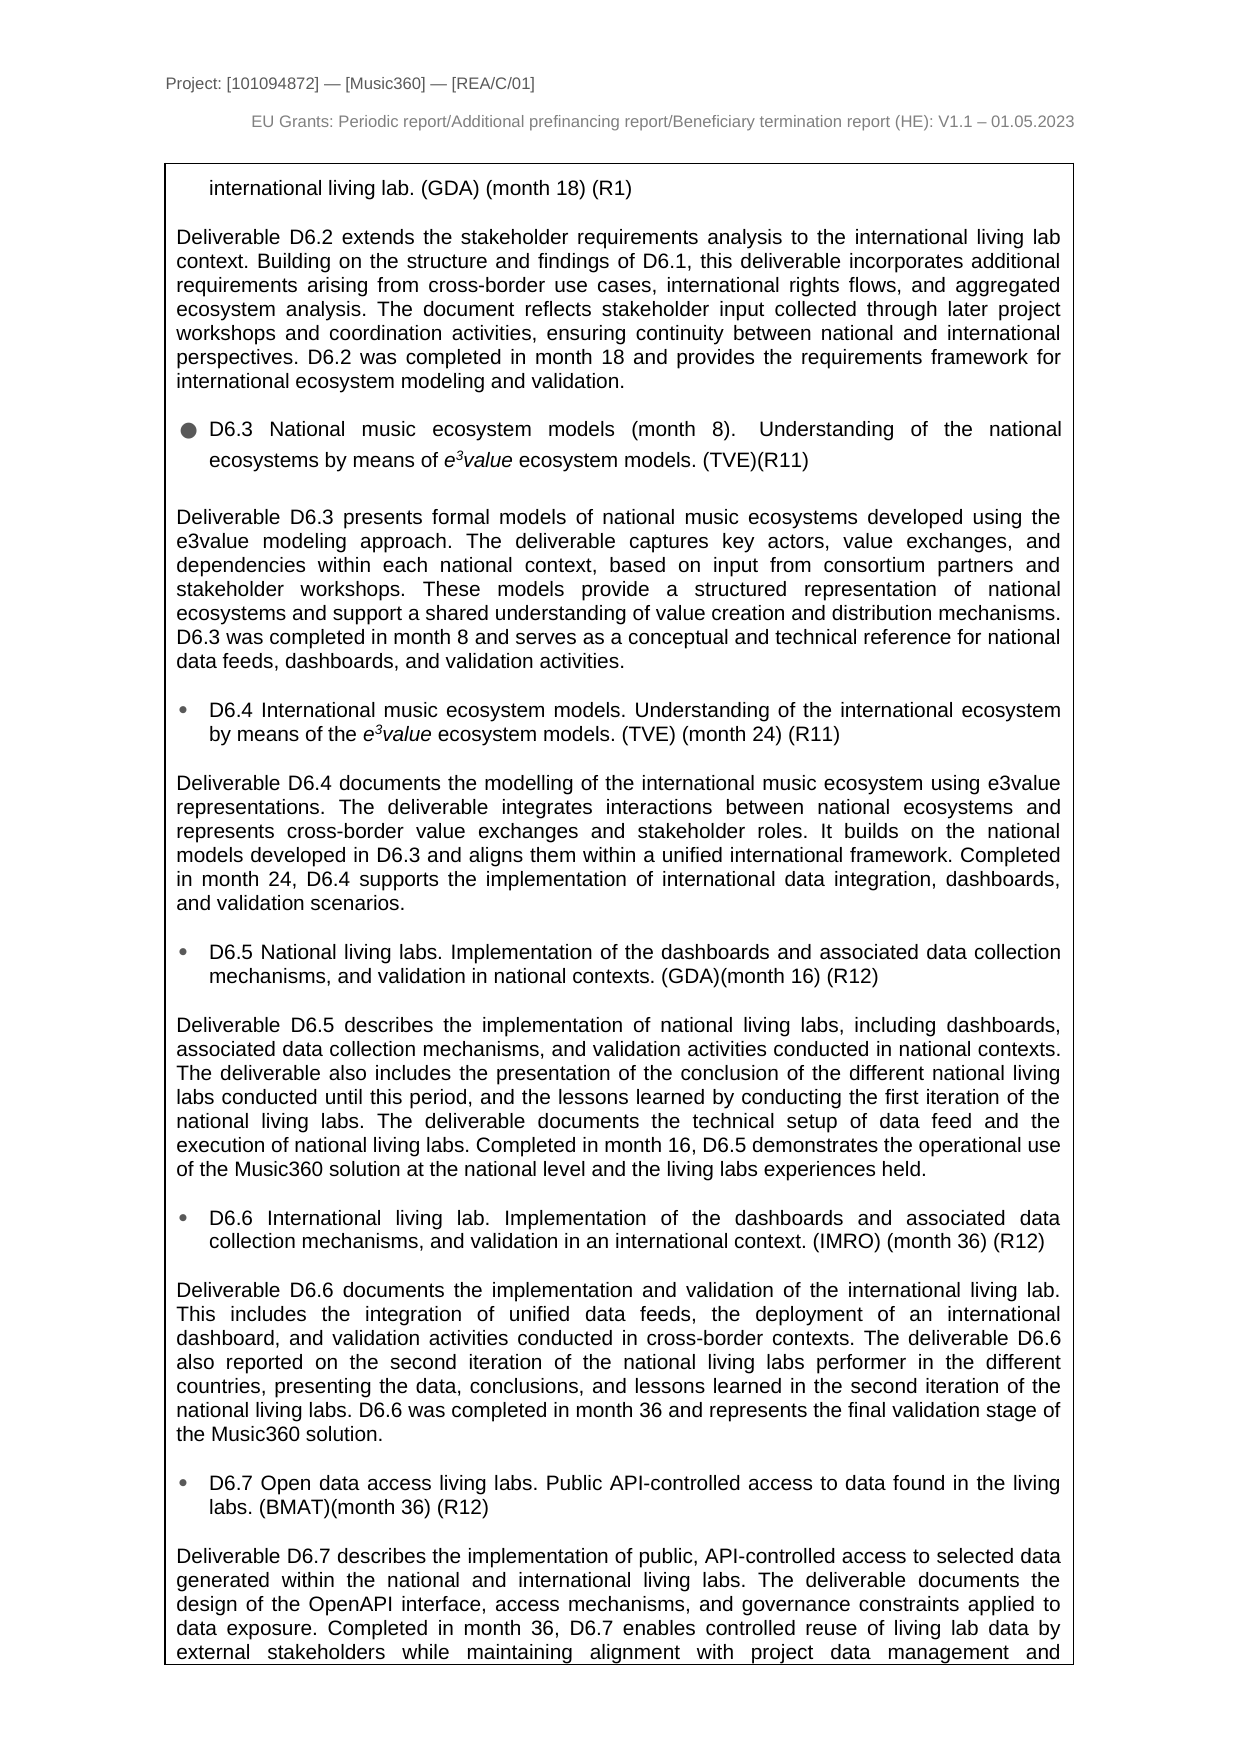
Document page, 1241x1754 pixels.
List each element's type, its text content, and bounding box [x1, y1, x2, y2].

table_header Description of work progress This work package is about a series of experiments in Finland, the Netherlands, Ireland, Spain, and Portugal. Tasks T6.1a/b Eliciting stakeholder needs for the understanding of music (Q6.1) (Lead: IMRO/GDA; participants: TVE, SENA, BUMA, GTM, IMRO, Aepo-Artis). This refers to D6.1, and D6.2. Task T6.1 addressed the elicitation of stakeholder needs related to the value of music, covering both national and international perspectives. Task 6.1a was implemented through a workshop with physical attendance, co-located with the project kick-off event (WS1), enabling structured engagement with representatives of collective management organizations and related stakeholders. Task 6.1b was carried out through a second workshop, co-located with a later consortium event (WS5), to refine and extend the initial requirements, with particular attention to cross-border and international aspects. The outcomes of these activities informed Deliverables D6.1 and D6.2, which document stakeholder requirements for national and international living labs, respectively. T6.2 Modeling national ecosystems (Q6.2) (Lead: TVE; participants: SENA, BUMA, GDA, GTM, IMRO). This leads to D6.3. Task 6.2 focused on the modeling of national music ecosystems in participating countries. A workshop with physical attendance (WS2) was organized to support a shared understanding of national value networks, actors, exchanges, and dependencies. Consortium partners contributed domain-specific knowledge to identify relevant stakeholders, rights flows, data sources, and interactions within each national context. The work resulted in structured ecosystem representations that served as the conceptual basis for subsequent technical implementation and validation activities and directly contributed to Deliverable D6.3. T6.3 Expressing national ecosystems in ecosystem modeler (Q6.2) (Lead: TVE) Building on the conceptual models developed in Task 6.2, Task 6.3 translated national music ecosystems into formal representations using the ecosystem modeling tool. This work involved encoding actors, value exchanges, and relationships. The resulting models enabled comparison across national contexts and provided a stable reference for data integration, dashboard design, and validation activities in later tasks. T6.4 Defining national field validators. This also includes the recruitment of music rights users and owners who participate. (Q6.2) (Lead: GDA; participants: SENA, BUMA, GTM, IMRO). This task requires a workshop with physical presence (WS2). Task 6.4 established the framework for national field validation by defining validation scenarios and recruiting participating music rights users and rights holders. This task included a workshop with physical presence (WS2), organized jointly with ecosystem modeling activities, to align validation objectives with national ecosystem characteristics. Participants were selected to reflect different roles within the music value chain, ensuring that validation activities addressed practical use cases relevant to the Music360 solution. T6.5 Designing and implementing national data feeds (Q6.2) (Lead: GDA; participants: SENA, BUMA, GTM, BMAT, UPV, VU, IMRO) Task 6.5 addressed the design and implementation of national data feeds required to support the Music360 dashboards and living labs activities. Partners collaborated to identify relevant data sources, define data structures, and implement data ingestion pipelines aligned with national ecosystem models. The work ensured interoperability between heterogeneous data sources and established the technical foundation for national living lab demonstrators by enabling consistent data collection and processing. T6.6 Designing and implementing national Dashboards (Q6.2) (Lead: BMAT; participants: VU, UPV). Task 6.6 focused on the design and implementation of dashboards supporting the national living labs. A physical workshop (WS3) was held to align dashboard requirements with stakeholder needs and available data feeds. The dashboards were implemented to visualize key indicators derived from national ecosystem models and data streams, supporting exploration and analysis by field validators. This task complemented data feed implementation and contributed to the overall national demonstrator. T6.7 Validating the Music360 solution in the national fields (Q6.2) (Lead: GDA; participants: SENA, BUMA, GTM, BMAT, UPV, VU, IMRO). Tasks T6.4, T6.5, T6.6, and T6.7 result in demonstrator D 6.5 Task 6.7 carried out the validation of the Music360 solution in national contexts using the implemented dashboards and data feeds. Validation activities involved field validators identified in Task 6.4 and were conducted in collaboration with technical and domain partners. Feedback from these activities was collected to assess the alignment between stakeholder needs, ecosystem models, and technical implementations. Tasks T6.4, T6.5, T6.6, and T6.7 together resulted in the national living lab demonstrator documented in Deliverable D6.5. T6.8 Modeling international ecosystem (Q6.3) (Lead: TVE; participants: SENA, BUMA, GDA, GTM, IMRO). This leads to D6.4. Task 6.8 extended ecosystem modeling activities to the international level, focusing on cross-border interactions and aggregated value flows. A workshop with physical attendance (WS5) supported the identification of international actors, relationships between national ecosystems, and shared dependencies. This work resulted in a coherent international ecosystem model capturing interactions beyond national boundaries and formed the basis for Deliverable D6.4. T6.9 Expressing international ecosystem in ecosystem modeler (Q6.3) (Lead: TVE) Task 6.9 translated the international ecosystem model developed in Task 6.8 into the ecosystem modeling tool. T6.10 Defining international field validator. This also includes the recruitment of music rights users and owners who participate. (Q6.3) (Lead: GDA; participants: SENA, BUMA, GTM, IMRO). This task requires a workshop with physical presence (WS6). Task 6.10 defined the international field validation framework, including the recruitment of music rights users and rights holders operating in cross-border contexts. A workshop with physical presence (WS6) was organized to align validation scenarios with international ecosystem characteristics and technical constraints. This task ensured continuity between national and international validation activities and prepared the ground for integrated testing of the Music360 solution. T6.11 Unifying national data feeds (Q6.3). In this task, the resulting demonstrators (D 6.5) will be changed to be useful in an international context (Lead: GDA; participants: SENA, BUMA, GTM, BMAT, UPV, VU, IMRO) Task 6.11 focused on adapting and unifying national data feeds to support the use cases. Existing national demonstrators were modified to ensure consistency, comparability, and interoperability across countries. This work enabled aggregated analysis and cross-border visualization by aligning data definitions, processing logic, and interfaces, thereby extending the applicability of Deliverable D6.5 to an international context. T6.12 Designing and implementing international Dashboard (Q6.3) (Lead: BMAT; participants: VU, UPV). This task requires a physical workshop (WS5). Task 6.12 addressed the design and implementation of a dashboard for the living labs. A physical workshop (WS5) was held to align dashboard functionality with international validation requirements and unified data feeds. The dashboard provided access to indicators derived from the international ecosystem model and enabled analysis across multiple national contexts. T6.13 Validating the Music360 solution in the international field (Q6.3) (Lead: IMRO; participants: SENA, BUMA, GTM, BMAT, UPV, VU, GDA). Task 6.13 validated the Music360 solution in an international context through a physical integration workshop (WS6). Validation activities involved international field validators and focused on the integrated operation of ecosystem models, data feeds, and dashboards. Feedback collected during this task informed the assessment of system behavior in cross-border scenarios and led to the international living lab demonstrator documented in Deliverable D6.6. T6.14 Public OpenAPI access to living lab data. (Lead: BMAT; participants: VU, TVE, SENA, BUMA, UPV, GDA, GTM, IMRO). This leads to D6.7. Task 6.14 implemented controlled public access to living lab data through an OpenAPI interface. This work defined access mechanisms, data exposure rules, and technical interfaces enabling external reuse of selected datasets generated within national and international living labs. The resulting API supports transparency and reuse while maintaining governance constraints and is documented in Deliverable D6.7. Deliverables: D6.1 Stakeholder needs for understanding the value of music – version 1. This deliverable comprises the requirements of stakeholder needs with respect to understanding of the value of music. Focus is on the national living labs. (IMRO)(month 2) (R1) Deliverable D6.1 documents the requirements derived from stakeholder needs related to the understanding of the value of music, with a focus on national living labs. The deliverable is based on structured stakeholder engagement activities, including workshops and consultations conducted at an early stage of the project. It identifies information needs, decision contexts, and use cases relevant to national music ecosystems, providing a requirements baseline to guide ecosystem modeling, data integration, and dashboard design in subsequent tasks. The deliverable was completed in month 2 and served as an input for the design of national validation activities. D6.2 Stakeholder needs for understanding the value of music – version 2. Focus is on the international living lab. (GDA) (month 18) (R1) Deliverable D6.2 extends the stakeholder requirements analysis to the international living lab context. Building on the structure and findings of D6.1, this deliverable incorporates additional requirements arising from cross-border use cases, international rights flows, and aggregated ecosystem analysis. The document reflects stakeholder input collected through later project workshops and coordination activities, ensuring continuity between national and international perspectives. D6.2 was completed in month 18 and provides the requirements framework for international ecosystem modeling and validation. D6.3 National music ecosystem models (month 8). Understanding of the national ecosystems by means of e3value ecosystem models. (TVE)(R11) Deliverable D6.3 presents formal models of national music ecosystems developed using the e3value modeling approach. The deliverable captures key actors, value exchanges, and dependencies within each national context, based on input from consortium partners and stakeholder workshops. These models provide a structured representation of national ecosystems and support a shared understanding of value creation and distribution mechanisms. D6.3 was completed in month 8 and serves as a conceptual and technical reference for national data feeds, dashboards, and validation activities. D6.4 International music ecosystem models. Understanding of the international ecosystem by means of the e3value ecosystem models. (TVE) (month 24) (R11) Deliverable D6.4 documents the modelling of the international music ecosystem using e3value representations. The deliverable integrates interactions between national ecosystems and represents cross-border value exchanges and stakeholder roles. It builds on the national models developed in D6.3 and aligns them within a unified international framework. Completed in month 24, D6.4 supports the implementation of international data integration, dashboards, and validation scenarios. D6.5 National living labs. Implementation of the dashboards and associated data collection mechanisms, and validation in national contexts. (GDA)(month 16) (R12) Deliverable D6.5 describes the implementation of national living labs, including dashboards, associated data collection mechanisms, and validation activities conducted in national contexts. The deliverable also includes the presentation of the conclusion of the different national living labs conducted until this period, and the lessons learned by conducting the first iteration of the national living labs. The deliverable documents the technical setup of data feed and the execution of national living labs. Completed in month 16, D6.5 demonstrates the operational use of the Music360 solution at the national level and the living labs experiences held. D6.6 International living lab. Implementation of the dashboards and associated data collection mechanisms, and validation in an international context. (IMRO) (month 36) (R12) Deliverable D6.6 documents the implementation and validation of the international living lab. This includes the integration of unified data feeds, the deployment of an international dashboard, and validation activities conducted in cross-border contexts. The deliverable D6.6 also reported on the second iteration of the national living labs performer in the different countries, presenting the data, conclusions, and lessons learned in the second iteration of the national living labs. D6.6 was completed in month 36 and represents the final validation stage of the Music360 solution. D6.7 Open data access living labs. Public API-controlled access to data found in the living labs. (BMAT)(month 36) (R12) Deliverable D6.7 describes the implementation of public, API-controlled access to selected data generated within the national and international living labs. The deliverable documents the design of the OpenAPI interface, access mechanisms, and governance constraints applied to data exposure. Completed in month 36, D6.7 enables controlled reuse of living lab data by external stakeholders while maintaining alignment with project data management and governance requirements. [166, 164, 1073, 1664]
